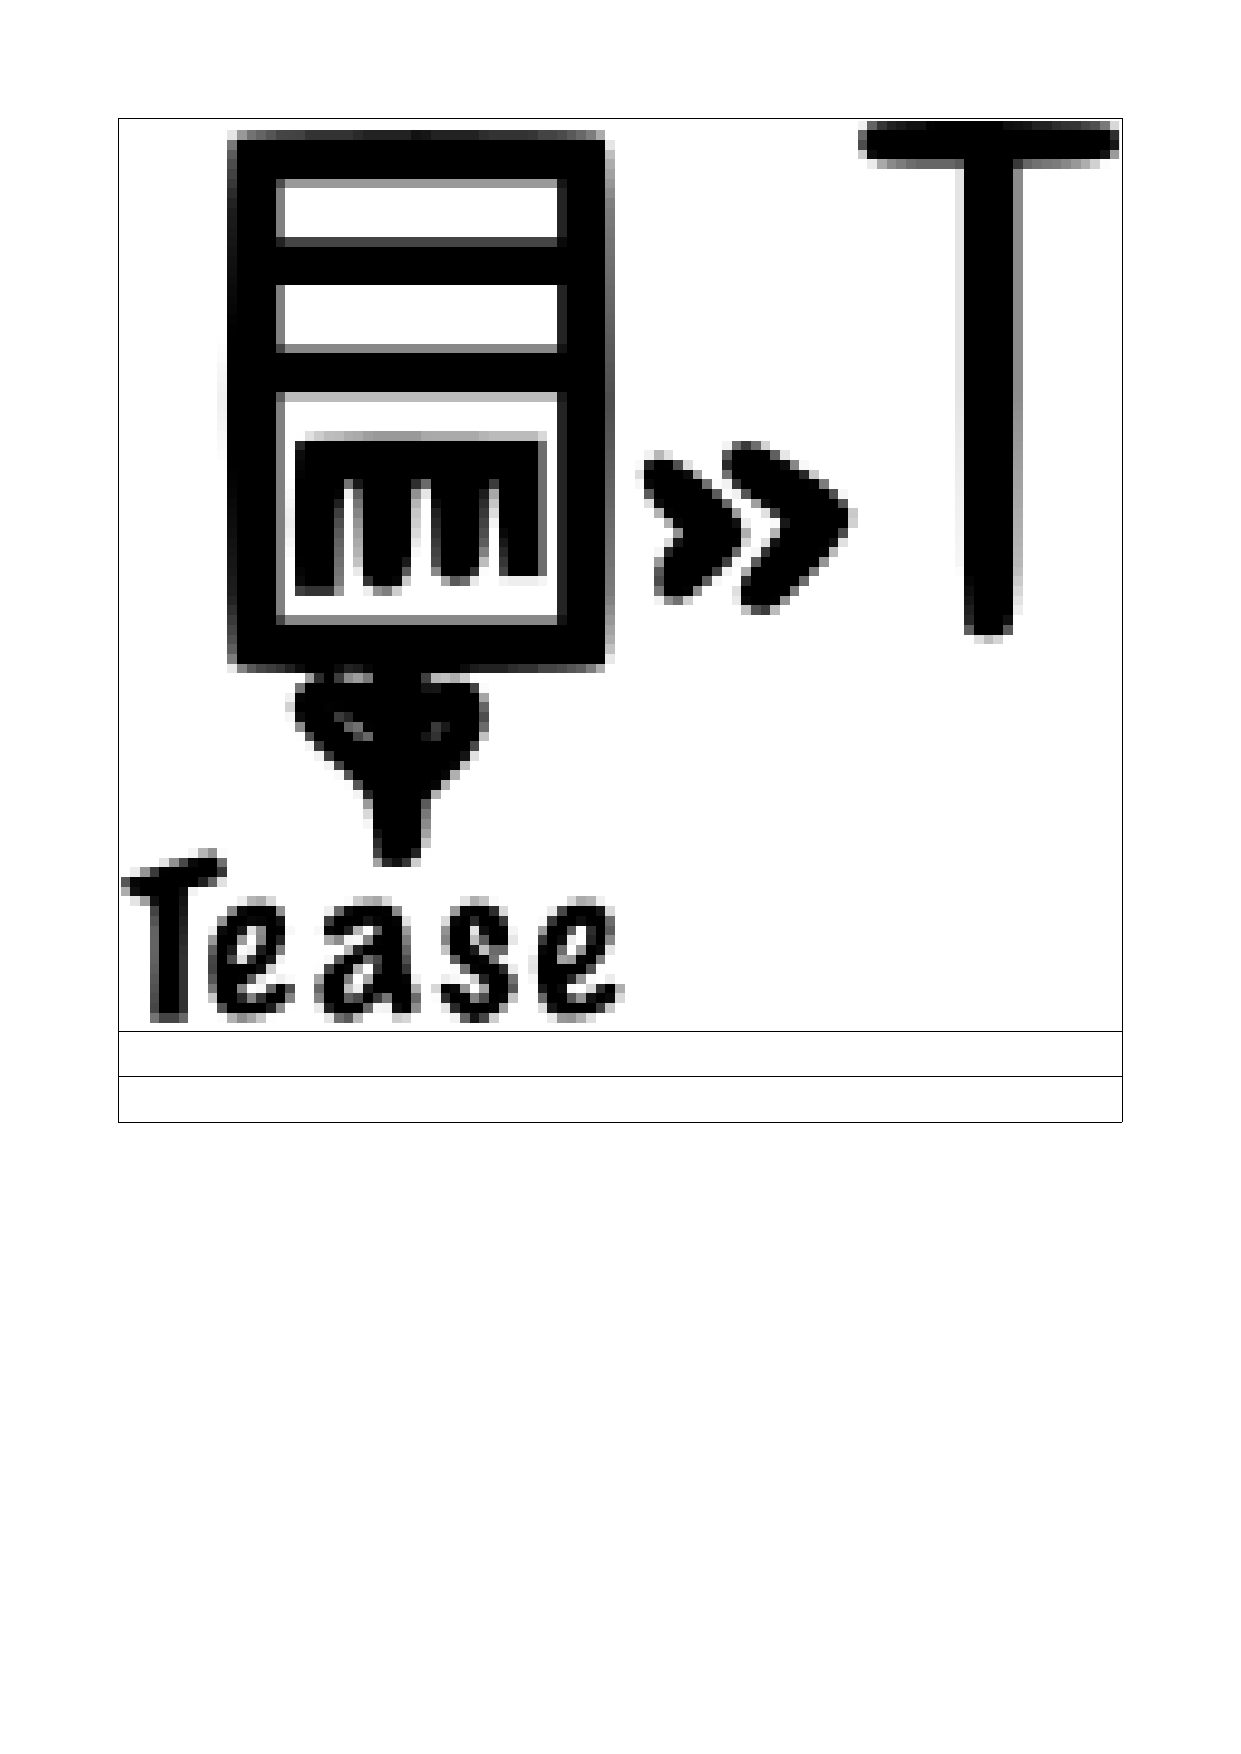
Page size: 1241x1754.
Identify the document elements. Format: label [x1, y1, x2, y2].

table_cell [119, 1077, 1122, 1122]
table_cell [119, 119, 1122, 1031]
picture [121, 121, 1120, 1023]
table_cell [119, 1032, 1122, 1076]
